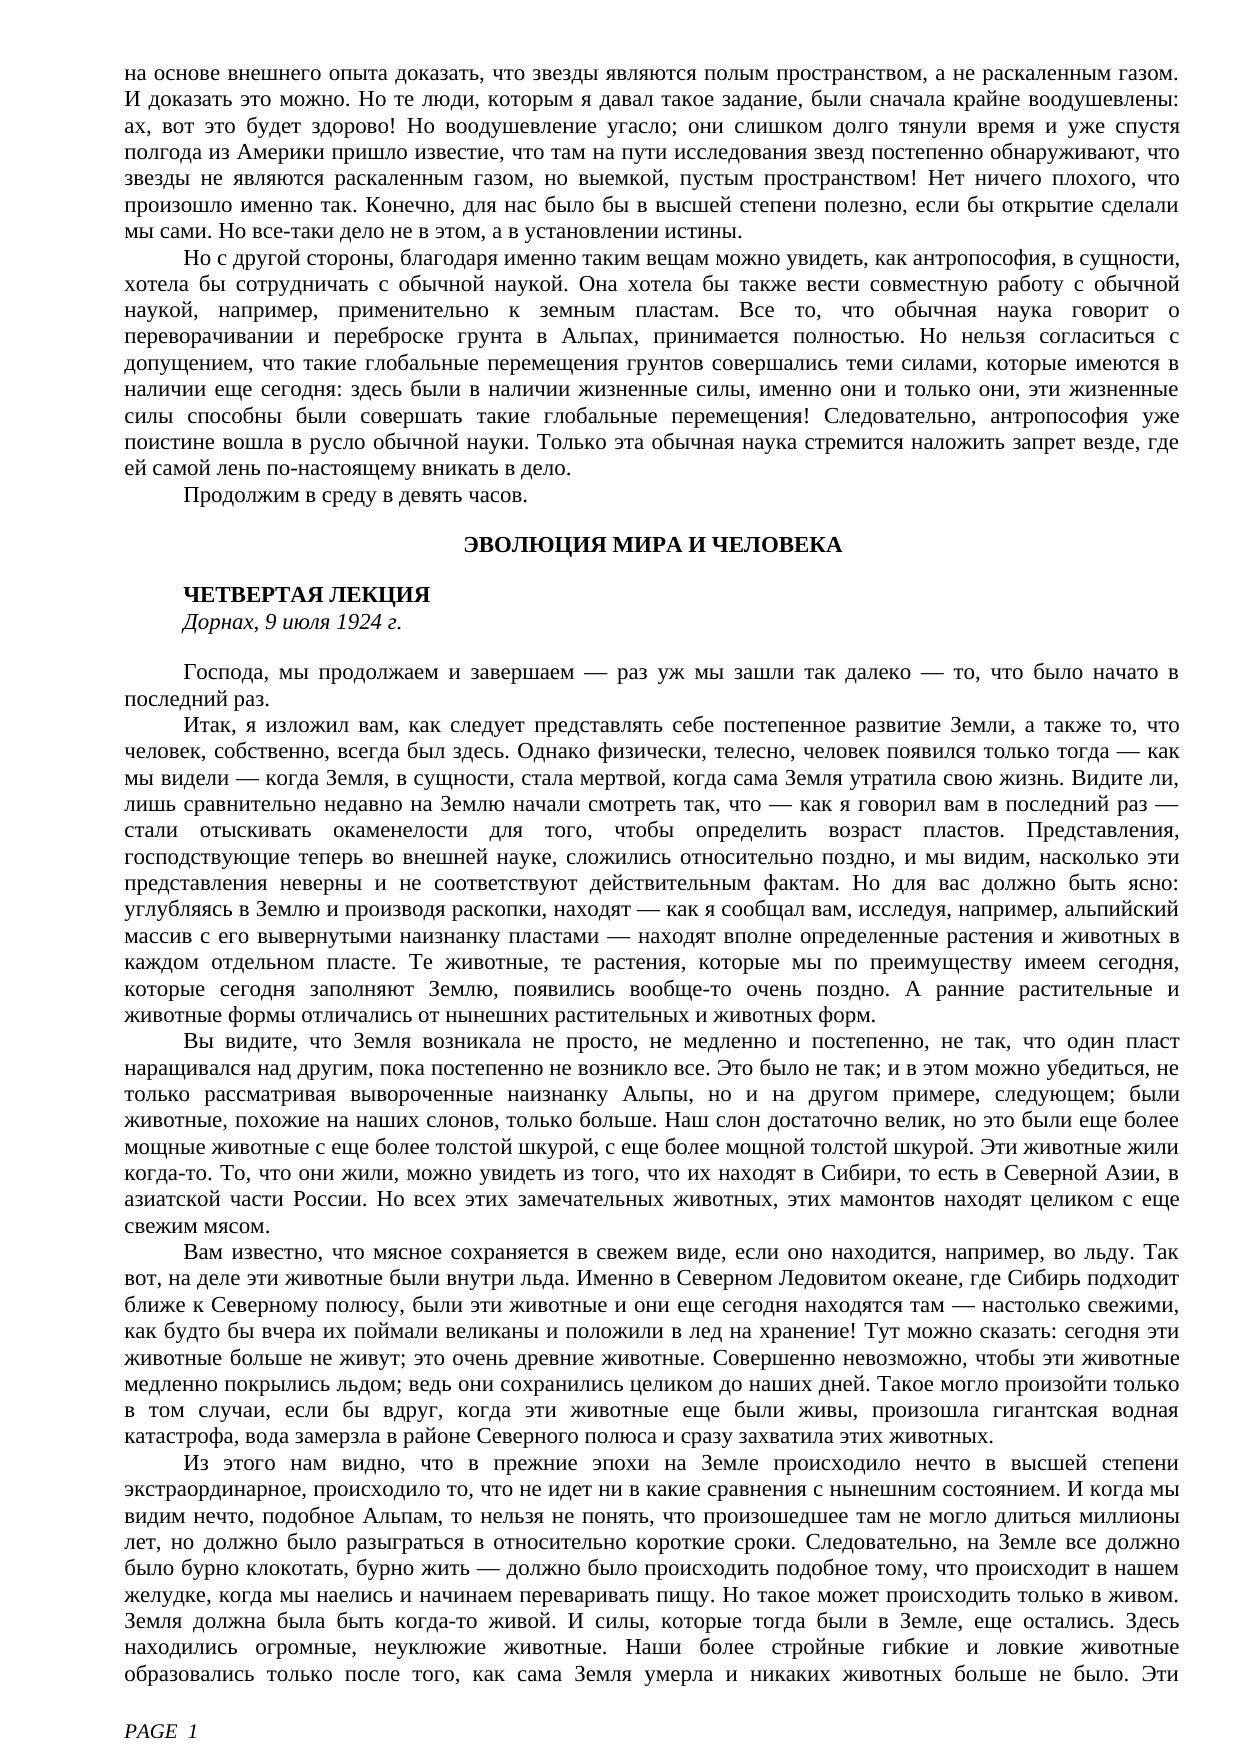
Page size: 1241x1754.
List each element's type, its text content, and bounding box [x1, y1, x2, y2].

text Итак, я изложил вам, как следует представлять себе постепенное развитие Земли, а также то, что человек, собственно, всегда был здесь. Однако физически, телесно, человек появился только тогда — как мы видели — когда Земля, в сущности, стала мертвой, когда сама Земля утратила свою жизнь. Видите ли, лишь сравнительно недавно на Землю начали смотреть так, что — как я говорил вам в последний раз — стали отыскивать окаменелости для того, чтобы определить возраст пластов. Представления, господствующие теперь во внешней науке, сложились относительно поздно, и мы видим, насколько эти представления неверны и не соответствуют действительным фактам. Но для вас должно быть ясно: углубляясь в Землю и производя раскопки, находят — как я сообщал вам, исследуя, например, альпийский массив с его вывернутыми наизнанку пластами — находят вполне определенные растения и животных в каждом отдельном пласте. Те животные, те растения, которые мы по преимуществу имеем сегодня, которые сегодня заполняют Землю, появились вообще-то очень поздно. А ранние растительные и животные формы отличались от нынешних растительных и животных форм. [124, 711, 1181, 1027]
text Но с другой стороны, благодаря именно таким вещам можно увидеть, как антропософия, в сущности, хотела бы сотрудничать с обычной наукой. Она хотела бы также вести совместную работу с обычной наукой, например, применительно к земным пластам. Все то, что обычная наука говорит о переворачивании и переброске грунта в Альпах, принимается полностью. Но нельзя согласиться с допущением, что такие глобальные перемещения грунтов совершались теми силами, которые имеются в наличии еще сегодня: здесь были в наличии жизненные силы, именно они и только они, эти жизненные силы способны были совершать такие глобальные перемещения! Следовательно, антропософия уже поистине вошла в русло обычной науки. Только эта обычная наука стремится наложить запрет везде, где ей самой лень по-настоящему вникать в дело. [124, 243, 1181, 481]
text ЧЕТВЕРТАЯ ЛЕКЦИЯ [124, 582, 1181, 608]
text Дорнах, 9 июля 1924 г. [124, 608, 1181, 634]
text ЭВОЛЮЦИЯ МИРА И ЧЕЛОВЕКА [124, 531, 1181, 557]
text на основе внешнего опыта доказать, что звезды являются полым пространством, а не раскаленным газом. И доказать это можно. Но те люди, которым я давал такое задание, были сначала крайне воодушевлены: ах, вот это будет здорово! Но воодушевление угасло; они слишком долго тянули время и уже спустя полгода из Америки пришло известие, что там на пути исследования звезд постепенно обнаруживают, что звезды не являются раскаленным газом, но выемкой, пустым пространством! Нет ничего плохого, что произошло именно так. Конечно, для нас было бы в высшей степени полезно, если бы открытие сделали мы сами. Но все-таки дело не в этом, а в установлении истины. [124, 59, 1181, 243]
text Из этого нам видно, что в прежние эпохи на Земле происходило нечто в высшей степени экстраординарное, происходило то, что не идет ни в какие сравнения с нынешним состоянием. И когда мы видим нечто, подобное Альпам, то нельзя не понять, что произошедшее там не могло длиться миллионы лет, но должно было разыграться в относительно короткие сроки. Следовательно, на Земле все должно было бурно клокотать, бурно жить — должно было происходить подобное тому, что происходит в нашем желудке, когда мы наелись и начинаем переваривать пищу. Но такое может происходить только в живом. Земля должна была быть когда-то живой. И силы, которые тогда были в Земле, еще остались. Здесь находились огромные, неуклюжие животные. Наши более стройные гибкие и ловкие животные образовались только после того, как сама Земля умерла и никаких животных больше не было. Эти [124, 1449, 1181, 1686]
text Вы видите, что Земля возникала не просто, не медленно и постепенно, не так, что один пласт наращивался над другим, пока постепенно не возникло все. Это было не так; и в этом можно убедиться, не только рассматривая вывороченные наизнанку Альпы, но и на другом примере, следующем; были животные, похожие на наших слонов, только больше. Наш слон достаточно велик, но это были еще более мощные животные с еще более толстой шкурой, с еще более мощной толстой шкурой. Эти животные жили когда-то. То, что они жили, можно увидеть из того, что их находят в Сибири, то есть в Северной Азии, в азиатской части России. Но всех этих замечательных животных, этих мамонтов находят целиком с еще свежим мясом. [124, 1027, 1181, 1238]
text Продолжим в среду в девять часов. [124, 481, 1181, 507]
text Вам известно, что мясное сохраняется в свежем виде, если оно находится, например, во льду. Так вот, на деле эти животные были внутри льда. Именно в Северном Ледовитом океане, где Сибирь подходит ближе к Северному полюсу, были эти животные и они еще сегодня находятся там — настолько свежими, как будто бы вчера их поймали великаны и положили в лед на хранение! Тут можно сказать: сегодня эти животные больше не живут; это очень древние животные. Совершенно невозможно, чтобы эти животные медленно покрылись льдом; ведь они сохранились целиком до наших дней. Такое могло произойти только в том случаи, если бы вдруг, когда эти животные еще были живы, произошла гигантская водная катастрофа, вода замерзла в районе Северного полюса и сразу захватила этих животных. [124, 1238, 1181, 1449]
text Господа, мы продолжаем и завершаем — раз уж мы зашли так далеко — то, что было начато в последний раз. [124, 658, 1181, 711]
